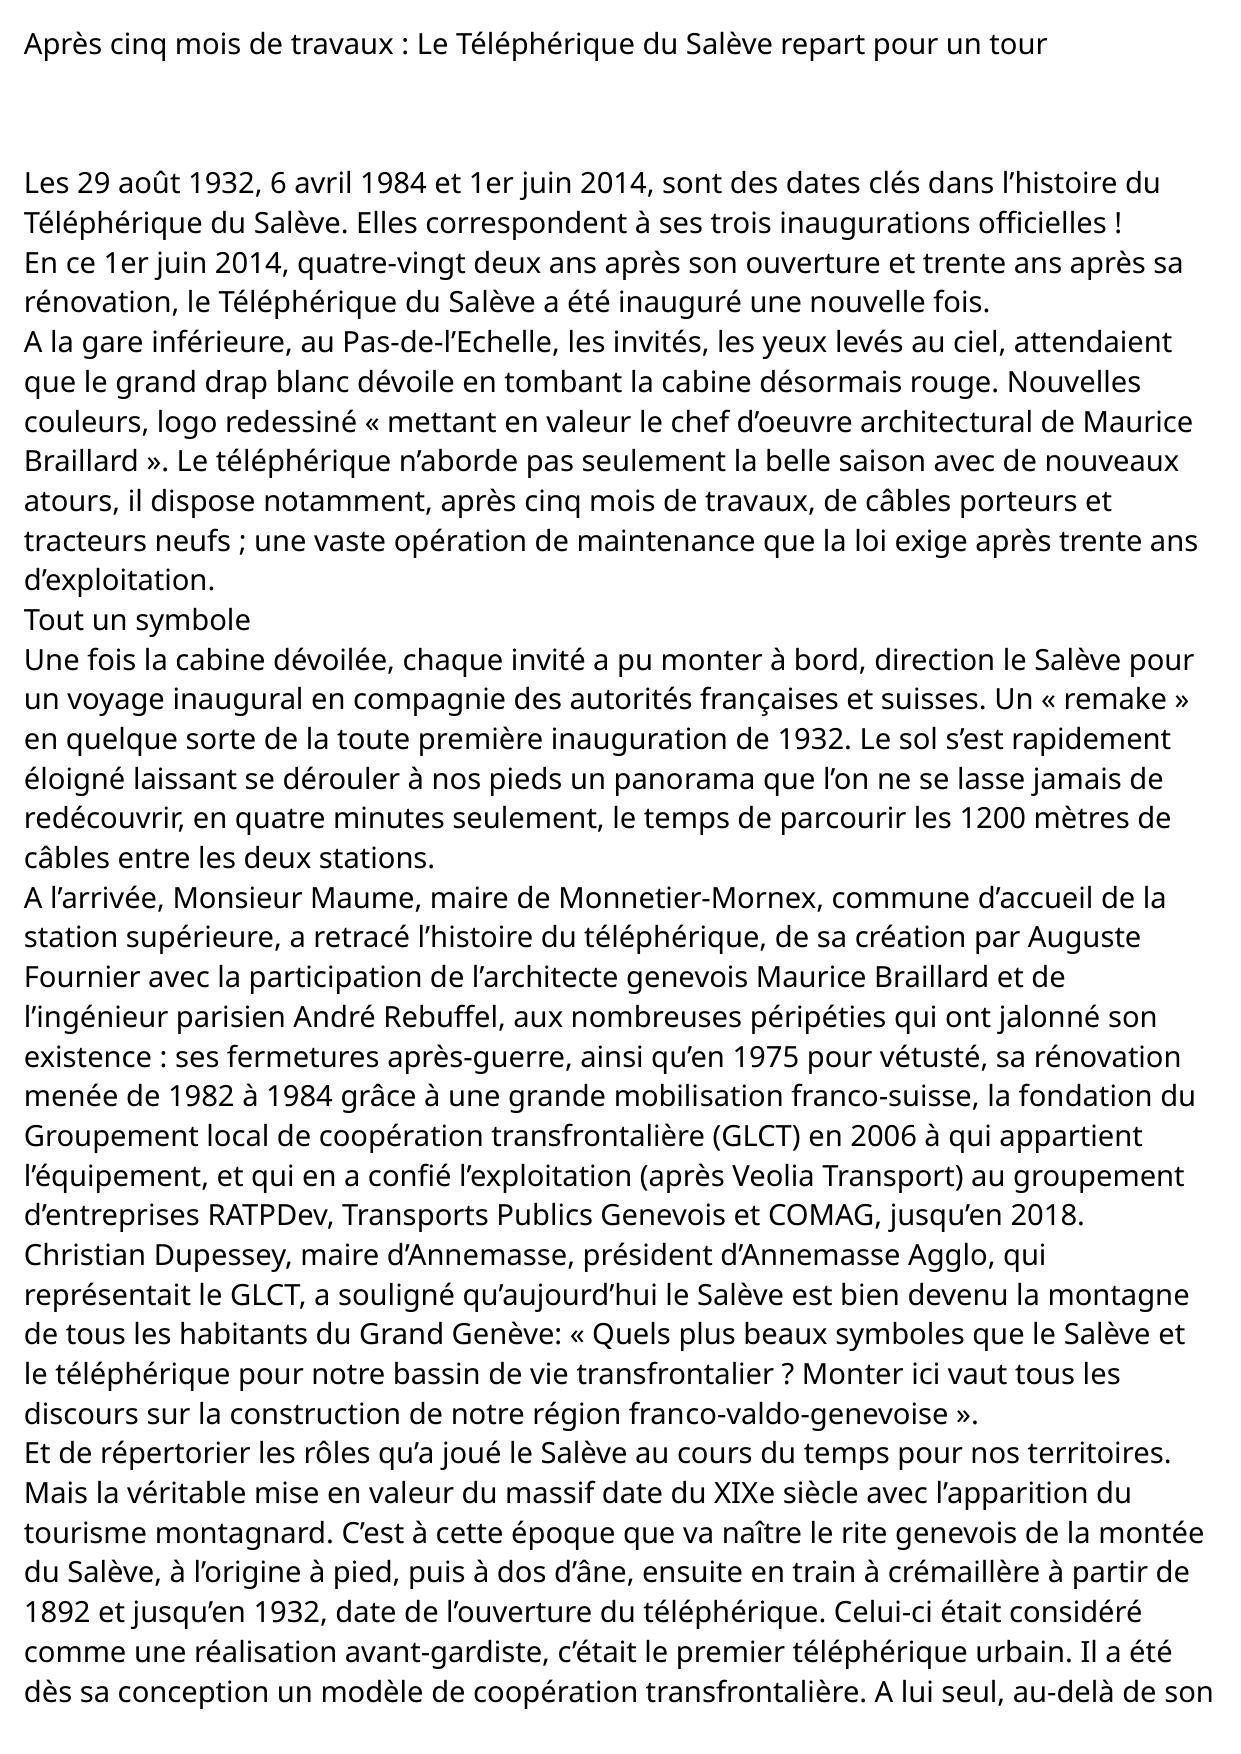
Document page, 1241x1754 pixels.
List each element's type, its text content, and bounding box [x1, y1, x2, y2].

text Les 29 août 1932, 6 avril 1984 et 1er juin 2014, sont des dates clés dans l’histoire du Téléphérique du Salève. Elles correspondent à ses trois inaugurations officielles ! [24, 163, 1217, 242]
text A l’arrivée, Monsieur Maume, maire de Monnetier-Mornex, commune d’accueil de la station supérieure, a retracé l’histoire du téléphérique, de sa création par Auguste Fournier avec la participation de l’architecte genevois Maurice Braillard et de l’ingénieur pari­sien André Re­buffel, aux nom­breuses péripé­ties qui ont jalon­né son existence : ses fermetures après-guerre, ainsi qu’en 1975 pour vétusté, sa rénovation menée de 1982 à 1984 grâce à une grande mobili­sation franco-suisse, la fon­dation du Grou­pement local de coopération transfrontalière (GLCT) en 2006 à qui appartient l’équipement, et qui en a confié l’exploitation (après Veolia Transport) au groupement d’entreprises RATPDev, Trans­ports Publics Genevois et COMAG, jusqu’en 2018. [24, 877, 1217, 1234]
text Après cinq mois de travaux : Le Téléphérique du Salève repart pour un tour [24, 24, 1217, 63]
text Une fois la cabine dévoilée, chaque invité a pu monter à bord, direction le Salève pour un voyage inaugural en compagnie des autorités fran­çaises et suisses. Un « remake » en quelque sorte de la toute pre­mière inauguration de 1932. Le sol s’est rapidement éloigné laissant se dérouler à nos pieds un pano­rama que l’on ne se lasse jamais de redécouvrir, en quatre minutes seulement, le temps de parcourir les 1200 mètres de câbles entre les deux stations. [24, 639, 1217, 877]
text Christian Dupessey, maire d’Anne­masse, président d’Annemasse Agglo, qui représentait le GLCT, a souligné qu’aujourd’hui le Salève est bien devenu la montagne de tous les habitants du Grand Genève: « Quels plus beaux symboles que le Salève et le téléphérique pour notre bassin de vie transfrontalier ? Mon­ter ici vaut tous les discours sur la construction de notre région fran­co-valdo-genevoise ». [24, 1234, 1217, 1433]
text A la gare inférieure, au Pas-de-l’Echelle, les invités, les yeux levés au ciel, attendaient que le grand drap blanc dévoile en tombant la cabine désormais rouge. Nouvelles couleurs, logo redessiné « mettant en valeur le chef d’oeuvre architec­tural de Maurice Braillard ». Le té­léphérique n’aborde pas seulement la belle saison avec de nouveaux atours, il dispose notamment, après cinq mois de travaux, de câbles porteurs et tracteurs neufs ; une vaste opération de maintenance que la loi exige après trente ans d’exploitation. [24, 321, 1217, 599]
text Et de répertorier les rôles qu’a joué le Salève au cours du temps pour nos territoires. Mais la véritable mise en valeur du massif date du XIXe siècle avec l’apparition du tourisme montagnard. C’est à cette époque que va naître le rite genevois de la montée du Salève, à l’origine à pied, puis à dos d’âne, ensuite en train à crémaillère à partir de 1892 et jusqu’en 1932, date de l’ouverture du téléphérique. Celui-ci était considéré comme une réalisation avant-gardiste, c’était le premier téléphérique urbain. Il a été dès sa conception un modèle de coopération transfrontalière. A lui seul, au-delà de son [24, 1433, 1217, 1711]
text Tout un symbole [24, 599, 1217, 639]
text En ce 1er juin 2014, quatre-vingt deux ans après son ouverture et trente ans après sa rénovation, le Téléphérique du Sa­lève a été inauguré une nouvelle fois. [24, 242, 1217, 321]
